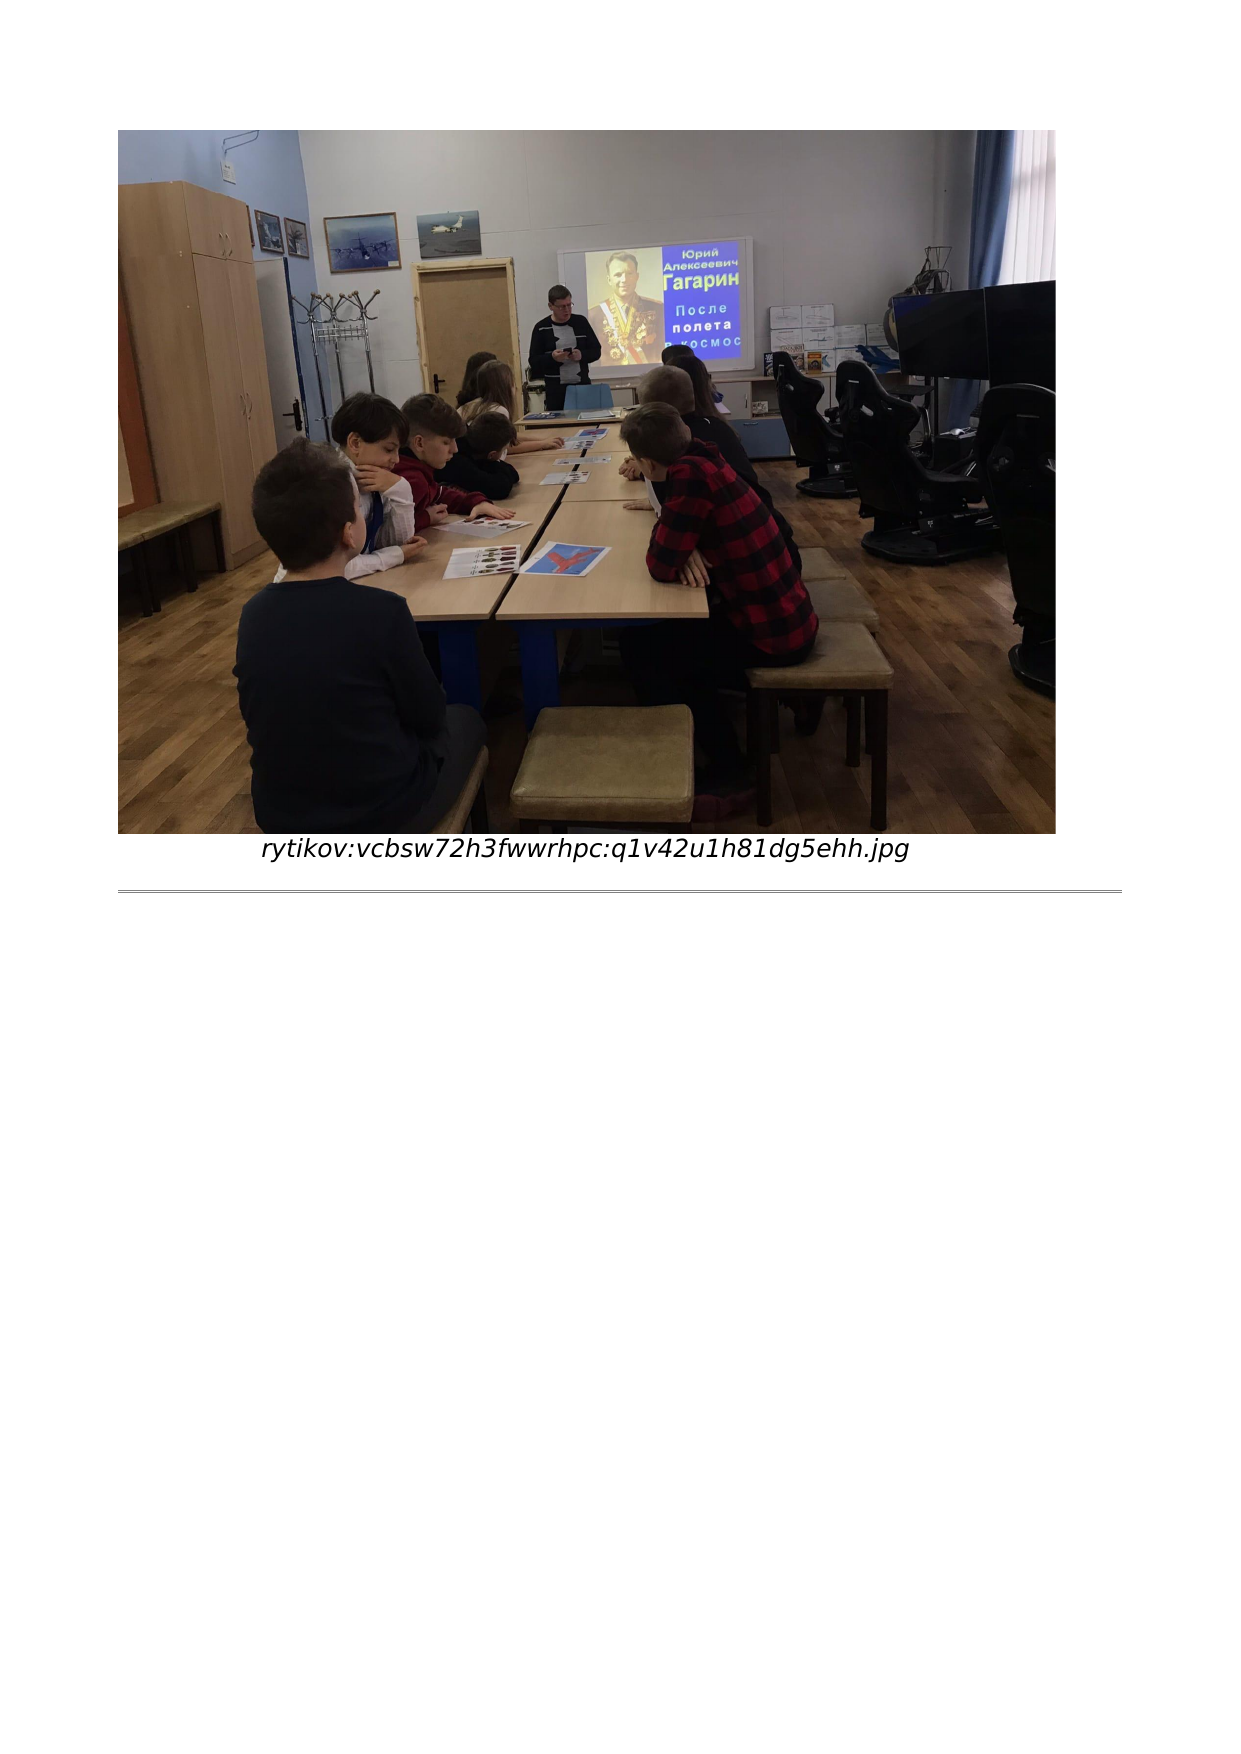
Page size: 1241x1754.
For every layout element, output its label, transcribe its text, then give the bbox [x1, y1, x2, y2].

picture [118, 130, 1056, 834]
text rytikov:vcbsw72h3fwwrhpc:q1v42u1h81dg5ehh.jpg [118, 834, 1056, 863]
